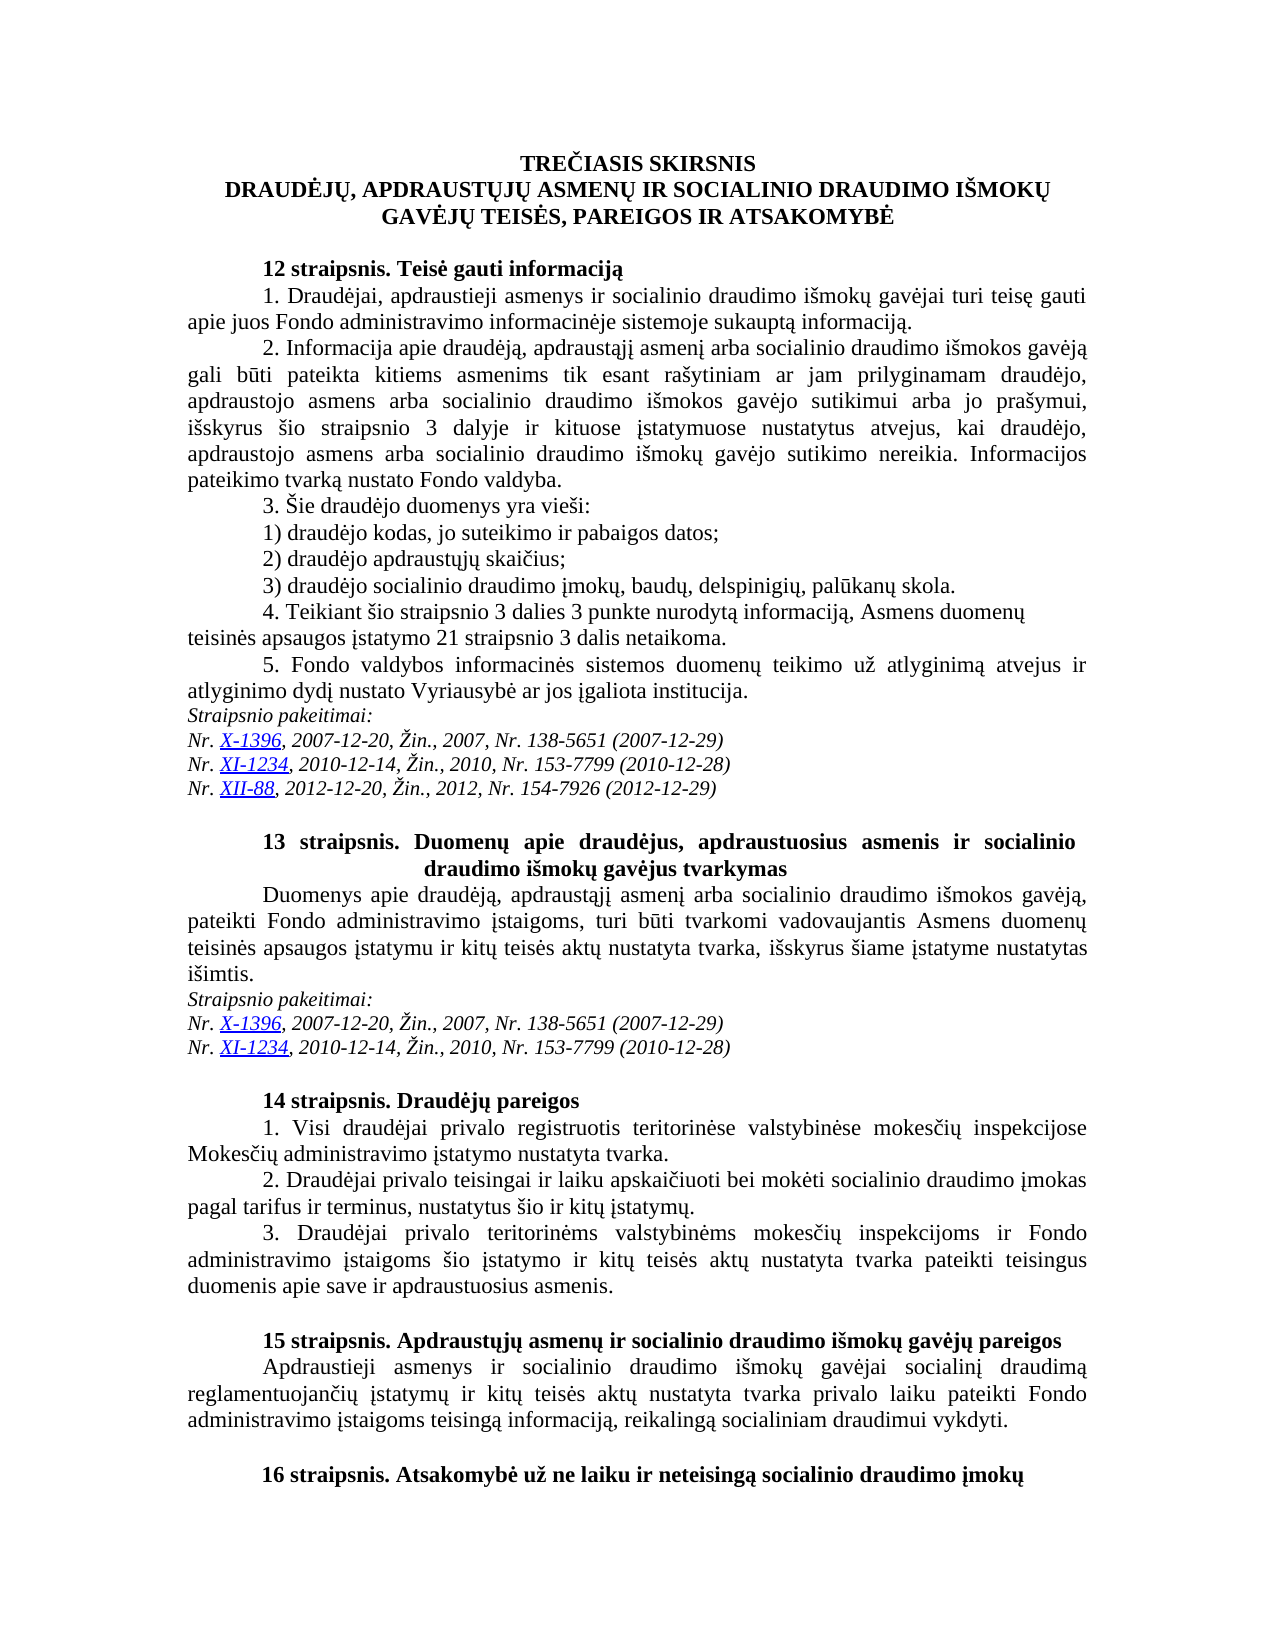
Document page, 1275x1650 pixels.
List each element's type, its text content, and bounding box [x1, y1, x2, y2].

text 1) draudėjo kodas, jo suteikimo ir pabaigos datos; [187, 519, 1087, 545]
subtitle TREČIASIS SKIRSNIS [187, 150, 1088, 176]
text Nr. XI-1234, 2010-12-14, Žin., 2010, Nr. 153-7799 (2010-12-28) [187, 752, 1087, 776]
text 3. Šie draudėjo duomenys yra vieši: [187, 493, 1087, 519]
text 2) draudėjo apdraustųjų skaičius; [187, 545, 1087, 572]
text 1. Draudėjai, apdraustieji asmenys ir socialinio draudimo išmokų gavėjai turi teisę gauti apie juos Fondo administravimo informacinėje sistemoje sukauptą informaciją. [187, 282, 1087, 334]
text Duomenys apie draudėją, apdraustąjį asmenį arba socialinio draudimo išmokos gavėją, pateikti Fondo administravimo įstaigoms, turi būti tvarkomi vadovaujantis Asmens duomenų teisinės apsaugos įstatymu ir kitų teisės aktų nustatyta tvarka, išskyrus šiame įstatyme nustatytas išimtis. [187, 881, 1088, 987]
text Nr. XII-88, 2012-12-20, Žin., 2012, Nr. 154-7926 (2012-12-29) [187, 776, 1087, 800]
text 14 straipsnis. Draudėjų pareigos [187, 1087, 1088, 1114]
text Nr. X-1396, 2007-12-20, Žin., 2007, Nr. 138-5651 (2007-12-29) [187, 727, 1088, 752]
text Straipsnio pakeitimai: [187, 987, 1088, 1011]
text 12 straipsnis. Teisė gauti informaciją [187, 255, 1087, 282]
text Nr. XI-1234, 2010-12-14, Žin., 2010, Nr. 153-7799 (2010-12-28) [187, 1035, 1087, 1059]
text Apdraustieji asmenys ir socialinio draudimo išmokų gavėjai socialinį draudimą reglamentuojančių įstatymų ir kitų teisės aktų nustatyta tvarka privalo laiku pateikti Fondo administravimo įstaigoms teisingą informaciją, reikalingą socialiniam draudimui vykdyti. [187, 1353, 1088, 1432]
text 3) draudėjo socialinio draudimo įmokų, baudų, delspinigių, palūkanų skola. [187, 572, 1087, 598]
text 4. Teikiant šio straipsnio 3 dalies 3 punkte nurodytą informaciją, Asmens duomenų teisinės apsaugos įstatymo 21 straipsnio 3 dalis netaikoma. [187, 598, 1087, 651]
text 2. Draudėjai privalo teisingai ir laiku apskaičiuoti bei mokėti socialinio draudimo įmokas pagal tarifus ir terminus, nustatytus šio ir kitų įstatymų. [187, 1167, 1088, 1219]
text 13 straipsnis. Duomenų apie draudėjus, apdraustuosius asmenis ir socialinio draudimo išmokų gavėjus tvarkymas [262, 828, 1077, 881]
text 3. Draudėjai privalo teritorinėms valstybinėms mokesčių inspekcijoms ir Fondo administravimo įstaigoms šio įstatymo ir kitų teisės aktų nustatyta tvarka pateikti teisingus duomenis apie save ir apdraustuosius asmenis. [187, 1219, 1088, 1298]
text 1. Visi draudėjai privalo registruotis teritorinėse valstybinėse mokesčių inspekcijose Mokesčių administravimo įstatymo nustatyta tvarka. [187, 1114, 1088, 1167]
text 5. Fondo valdybos informacinės sistemos duomenų teikimo už atlyginimą atvejus ir atlyginimo dydį nustato Vyriausybė ar jos įgaliota institucija. [187, 651, 1087, 703]
text 2. Informacija apie draudėją, apdraustąjį asmenį arba socialinio draudimo išmokos gavėją gali būti pateikta kitiems asmenims tik esant rašytiniam ar jam prilyginamam draudėjo, apdraustojo asmens arba socialinio draudimo išmokos gavėjo sutikimui arba jo prašymui, išskyrus šio straipsnio 3 dalyje ir kituose įstatymuose nustatytus atvejus, kai draudėjo, apdraustojo asmens arba socialinio draudimo išmokų gavėjo sutikimo nereikia. Informacijos pateikimo tvarką nustato Fondo valdyba. [187, 334, 1088, 493]
text Draudėjų, apdraustųjų ASMENŲ ir SOCIALINIO DRAUDIMO išmokų gavėjų teisės, PAREIGOS ir atsakomybė [187, 176, 1088, 229]
text Straipsnio pakeitimai: [187, 703, 1088, 727]
text 16 straipsnis. Atsakomybė už ne laiku ir neteisingą socialinio draudimo įmokų [187, 1461, 1087, 1488]
text Nr. X-1396, 2007-12-20, Žin., 2007, Nr. 138-5651 (2007-12-29) [187, 1011, 1088, 1035]
text 15 straipsnis. Apdraustųjų asmenų ir socialinio draudimo išmokų gavėjų pareigos [262, 1327, 1088, 1353]
